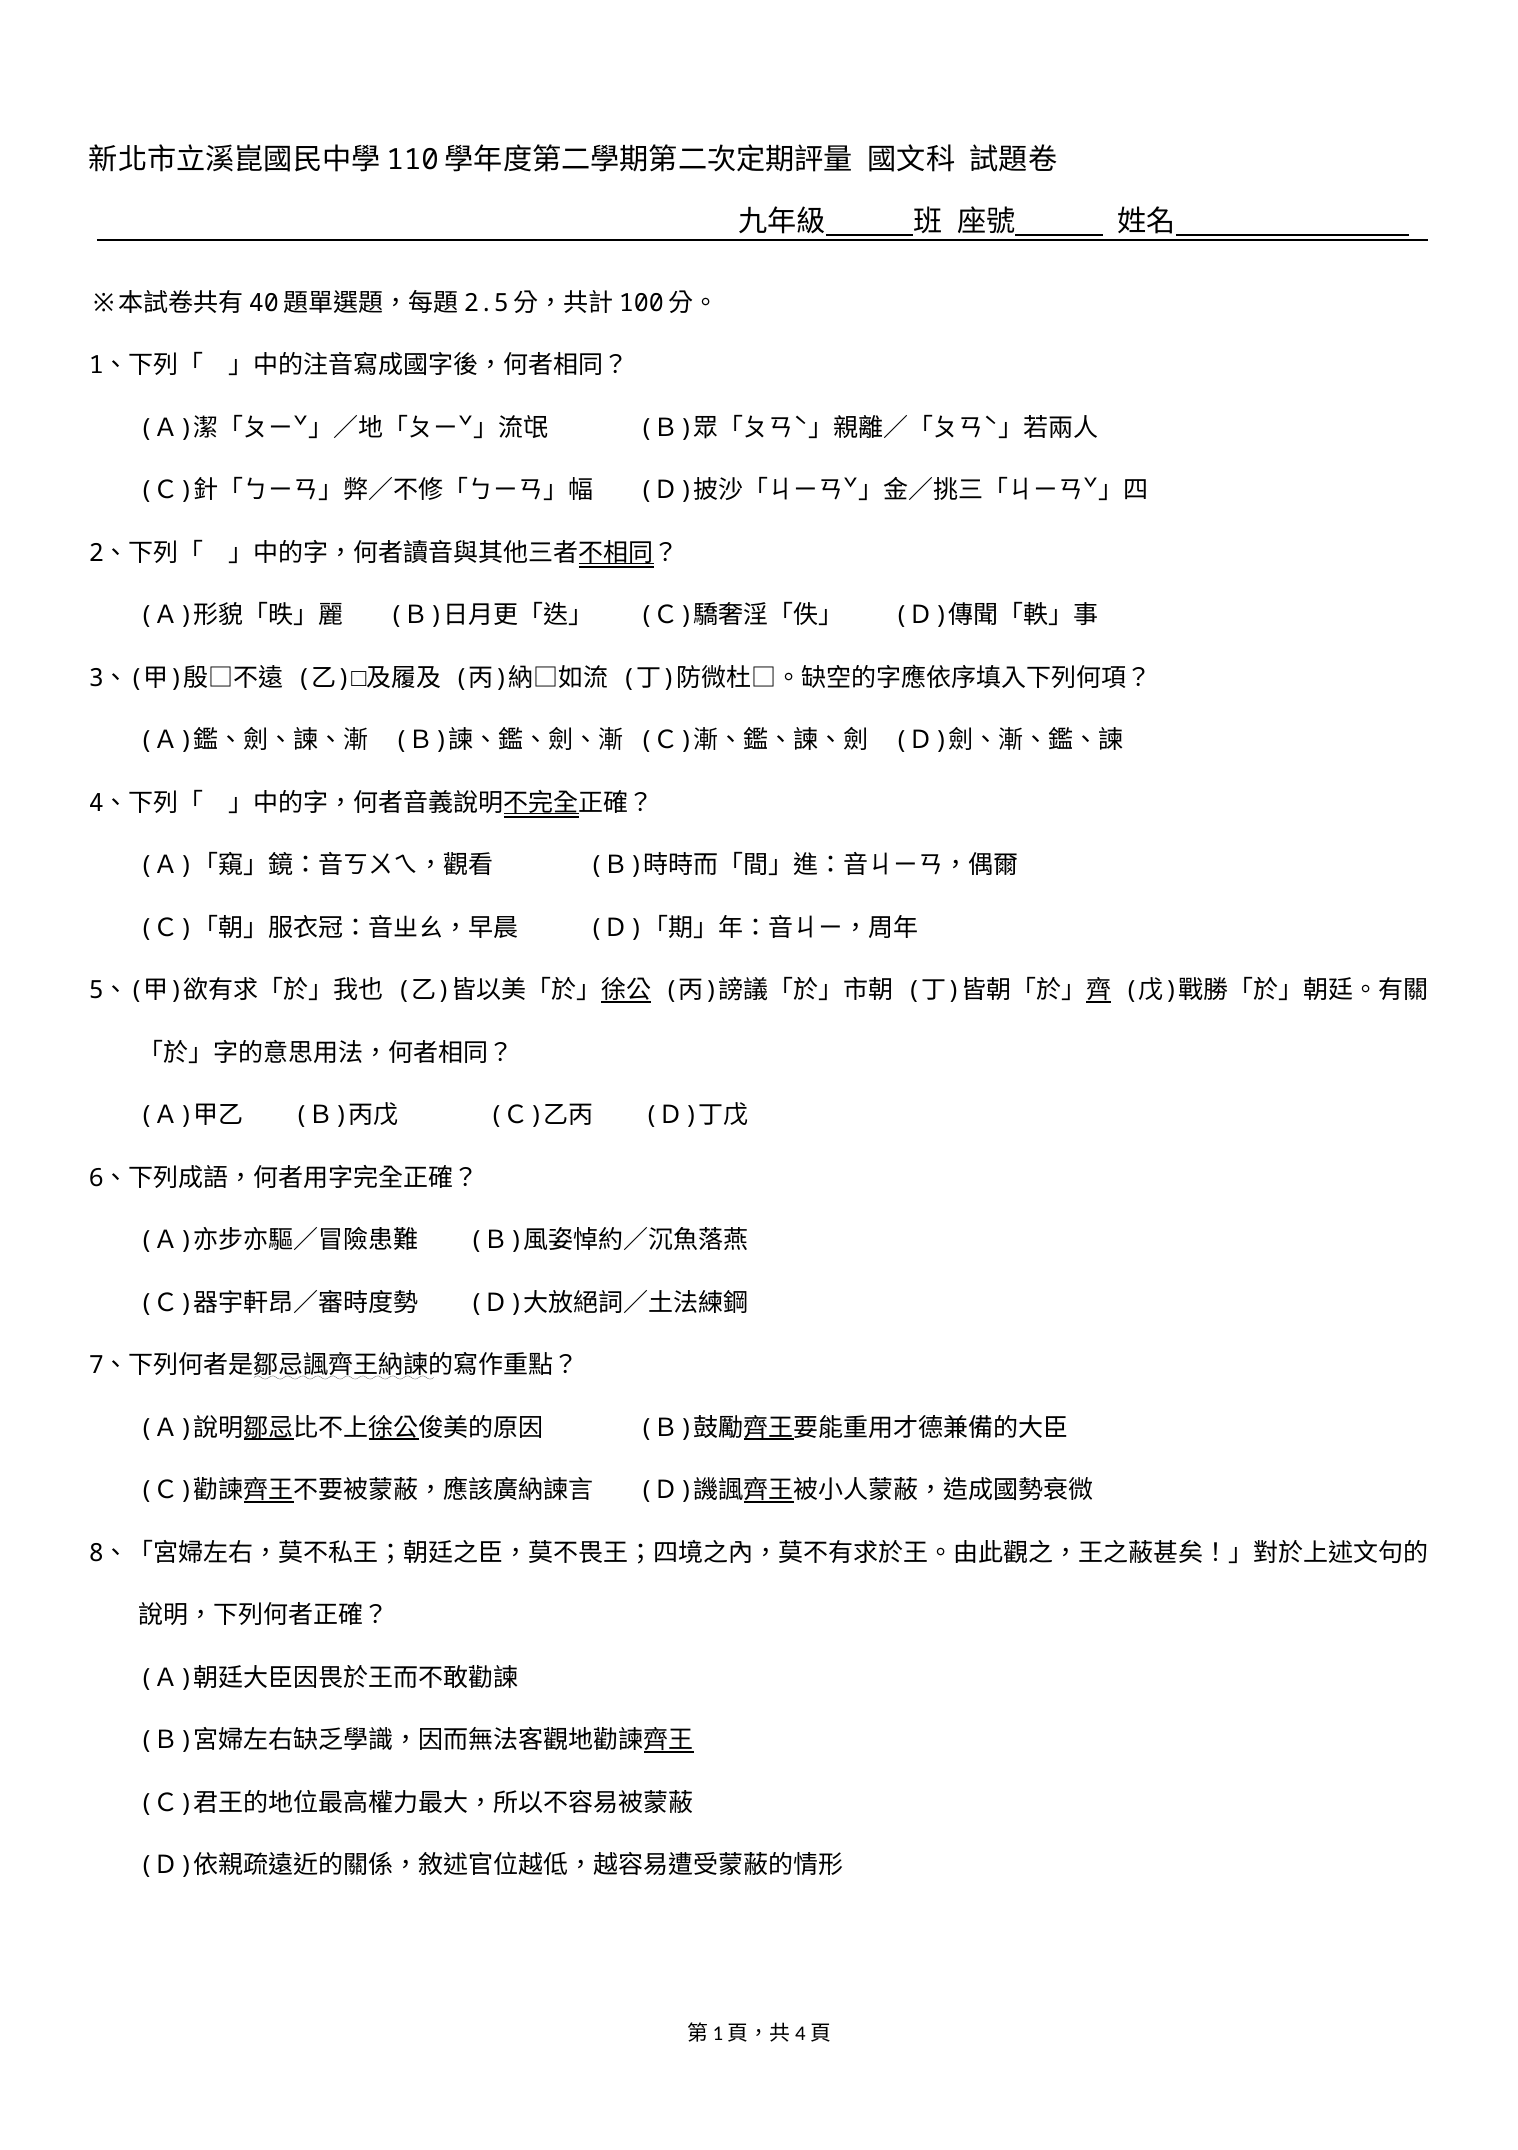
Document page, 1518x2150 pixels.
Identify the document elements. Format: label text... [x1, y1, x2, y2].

text 5、(甲)欲有求「於」我也 (乙)皆以美「於」徐公 (丙)謗議「於」市朝 (丁)皆朝「於」齊 (戊)戰勝「於」朝廷。有關「於」字的意思用法，何者相同？ [89, 946, 1429, 1071]
text (Ａ)甲乙 (Ｂ)丙戊 (Ｃ)乙丙 (Ｄ)丁戊 [139, 1071, 1429, 1134]
text 8、「宮婦左右，莫不私王；朝廷之臣，莫不畏王；四境之內，莫不有求於王。由此觀之，王之蔽甚矣！」對於上述文句的說明，下列何者正確？ [89, 1509, 1429, 1634]
text (Ｃ)「朝」服衣冠：音ㄓㄠ，早晨 (Ｄ)「期」年：音ㄐㄧ，周年 [139, 884, 1429, 946]
text (Ｂ)宮婦左右缺乏學識，因而無法客觀地勸諫齊王 [139, 1696, 1429, 1759]
text (Ａ)說明鄒忌比不上徐公俊美的原因 (Ｂ)鼓勵齊王要能重用才德兼備的大臣 [139, 1384, 1429, 1446]
text 1、下列「 」中的注音寫成國字後，何者相同？ [89, 321, 1429, 384]
text 4、下列「 」中的字，何者音義說明不完全正確？ [89, 759, 1429, 821]
text (Ａ)「窺」鏡：音ㄎㄨㄟ，觀看 (Ｂ)時時而「間」進：音ㄐㄧㄢ，偶爾 [139, 821, 1429, 884]
text 2、下列「 」中的字，何者讀音與其他三者不相同？ [89, 509, 1429, 571]
text 九年級 班 座號 姓名 [738, 177, 1429, 240]
text (Ｃ)器宇軒昂／審時度勢 (Ｄ)大放絕詞／土法練鋼 [139, 1259, 1429, 1321]
text 7、下列何者是鄒忌諷齊王納諫的寫作重點？ [89, 1321, 1429, 1384]
text (Ｃ)君王的地位最高權力最大，所以不容易被蒙蔽 [139, 1759, 1429, 1821]
text 新北市立溪崑國民中學110學年度第二學期第二次定期評量 國文科 試題卷 [89, 115, 1429, 177]
text (Ｃ)針「ㄅㄧㄢ」弊／不修「ㄅㄧㄢ」幅 (Ｄ)披沙「ㄐㄧㄢˇ」金／挑三「ㄐㄧㄢˇ」四 [139, 446, 1429, 509]
text (Ａ)鑑、劍、諫、漸 (Ｂ)諫、鑑、劍、漸 (Ｃ)漸、鑑、諫、劍 (Ｄ)劍、漸、鑑、諫 [139, 696, 1429, 759]
text (Ｄ)依親疏遠近的關係，敘述官位越低，越容易遭受蒙蔽的情形 [139, 1821, 1429, 1884]
text (Ａ)亦步亦驅／冒險患難 (Ｂ)風姿悼約／沉魚落燕 [139, 1196, 1429, 1259]
text 3、(甲)殷□不遠 (乙)□及履及 (丙)納□如流 (丁)防微杜□。缺空的字應依序填入下列何項？ [89, 634, 1429, 696]
text (Ａ)潔「ㄆㄧˇ」／地「ㄆㄧˇ」流氓 (Ｂ)眾「ㄆㄢˋ」親離／「ㄆㄢˋ」若兩人 [139, 384, 1429, 446]
text (Ａ)形貌「昳」麗 (Ｂ)日月更「迭」 (Ｃ)驕奢淫「佚」 (Ｄ)傳聞「軼」事 [139, 571, 1429, 634]
text (Ｃ)勸諫齊王不要被蒙蔽，應該廣納諫言 (Ｄ)譏諷齊王被小人蒙蔽，造成國勢衰微 [139, 1446, 1429, 1509]
text (Ａ)朝廷大臣因畏於王而不敢勸諫 [139, 1634, 1429, 1696]
text 6、下列成語，何者用字完全正確？ [89, 1134, 1429, 1196]
text ※本試卷共有40題單選題，每題2.5分，共計100分。 [89, 259, 1429, 321]
